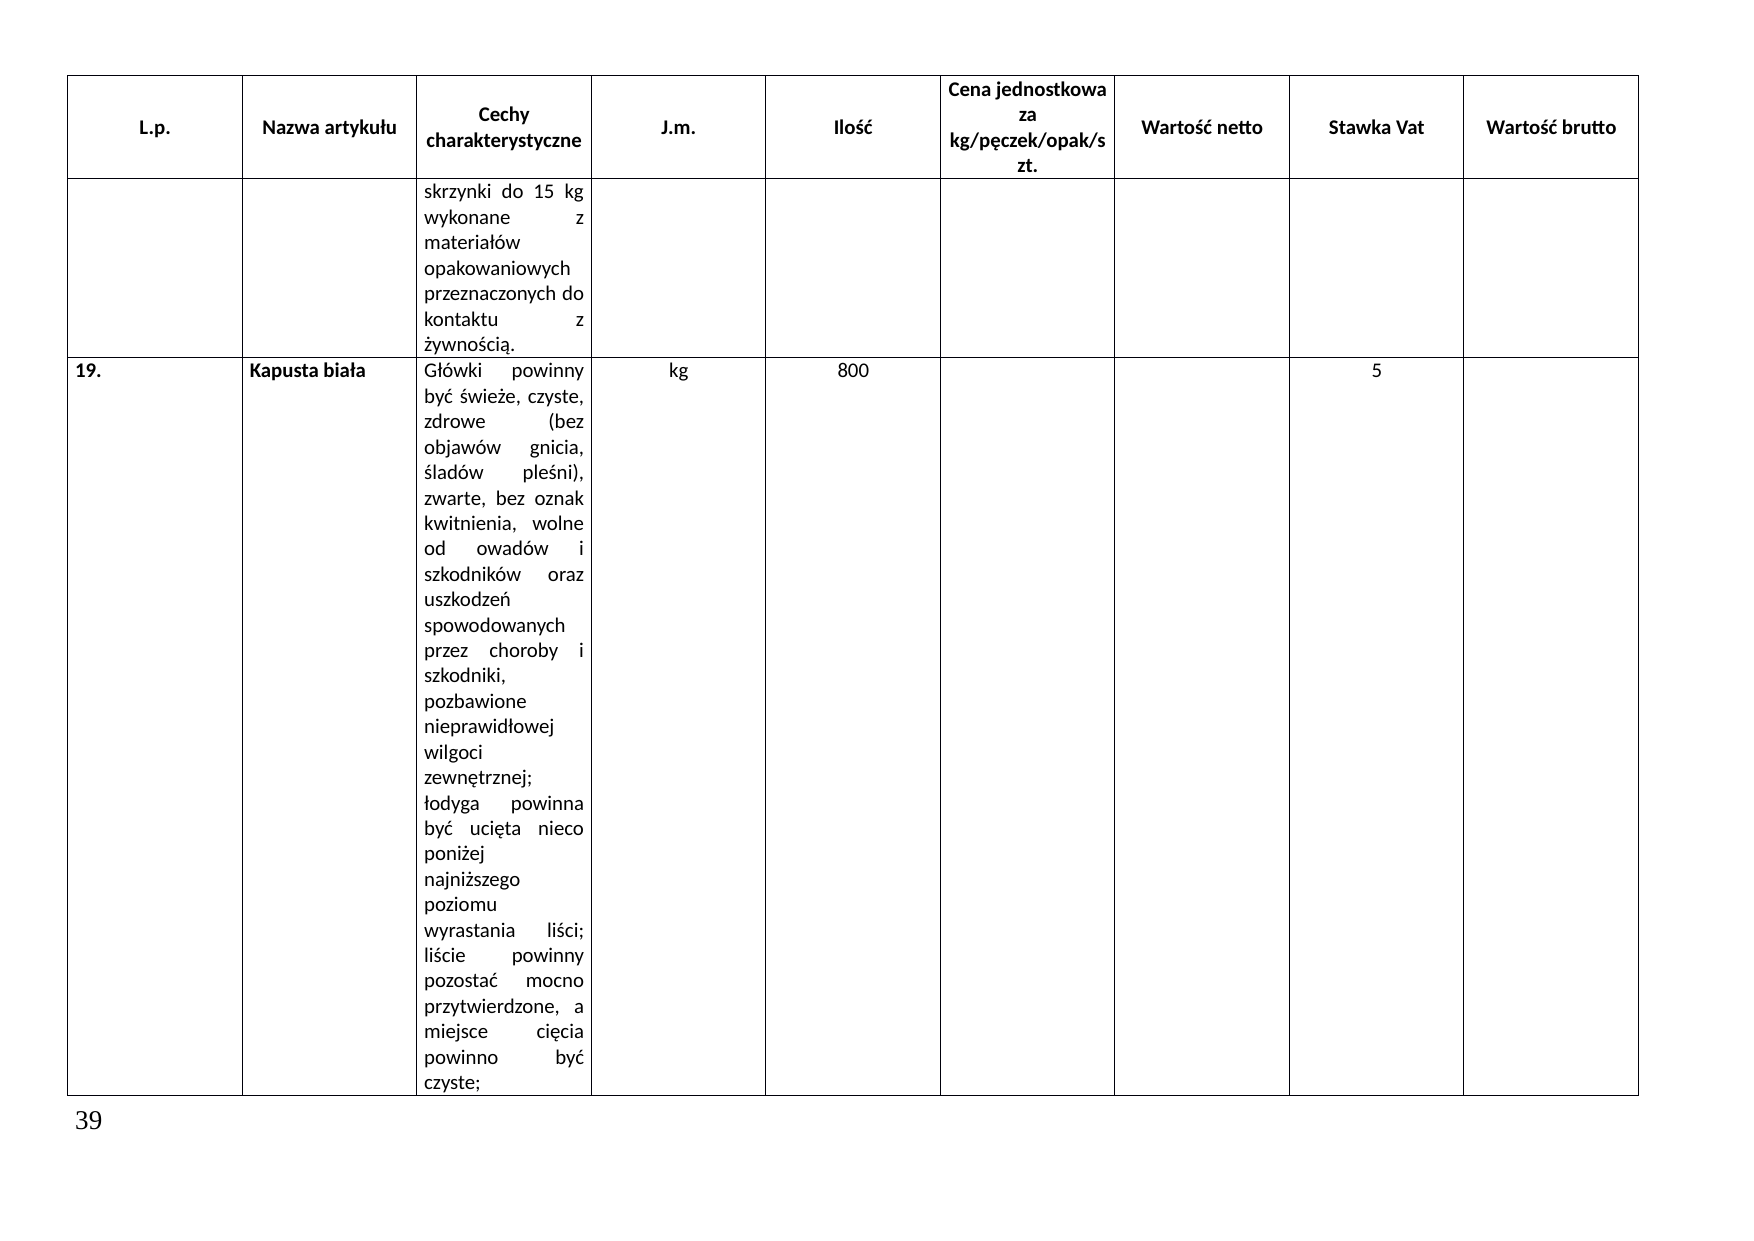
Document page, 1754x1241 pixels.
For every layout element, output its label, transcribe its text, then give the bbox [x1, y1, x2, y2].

table_header Nazwa artykułu [243, 76, 416, 178]
table_cell [68, 179, 242, 357]
table_header J.m. [592, 76, 765, 178]
table_cell [766, 179, 940, 357]
table_cell [941, 179, 1114, 357]
table_cell [941, 358, 1114, 1095]
table_cell skrzynki do 15 kg wykonane z materiałów opakowaniowych przeznaczonych do kontaktu z żywnością. [417, 179, 591, 357]
table_cell kg [592, 358, 765, 1095]
table_cell Kapusta biała [243, 358, 416, 1095]
table_header Ilość [766, 76, 940, 178]
table_cell [243, 179, 416, 357]
table_cell Główki powinny być świeże, czyste, zdrowe (bez objawów gnicia, śladów pleśni), zwarte, bez oznak kwitnienia, wolne od owadów i szkodników oraz uszkodzeń spowodowanych przez choroby i szkodniki, pozbawione nieprawidłowej wilgoci zewnętrznej; łodyga powinna być ucięta nieco poniżej najniższego poziomu wyrastania liści; liście powinny pozostać mocno przytwierdzone, a miejsce cięcia powinno być czyste; [417, 358, 591, 1095]
table_header Wartość netto [1115, 76, 1289, 178]
table_cell [1464, 179, 1638, 357]
table_header Wartość brutto [1464, 76, 1638, 178]
table_cell [592, 179, 765, 357]
table_header Cena jednostkowa za kg/pęczek/opak/szt. [941, 76, 1114, 178]
table_cell [1290, 179, 1463, 357]
table_cell [1115, 358, 1289, 1095]
table_cell 800 [766, 358, 940, 1095]
table_cell [1464, 358, 1638, 1095]
table_header Stawka Vat [1290, 76, 1463, 178]
table_header Cechy charakterystyczne [417, 76, 591, 178]
table_cell 5 [1290, 358, 1463, 1095]
table_header L.p. [68, 76, 242, 178]
table_cell [1115, 179, 1289, 357]
table_cell [68, 358, 242, 1095]
